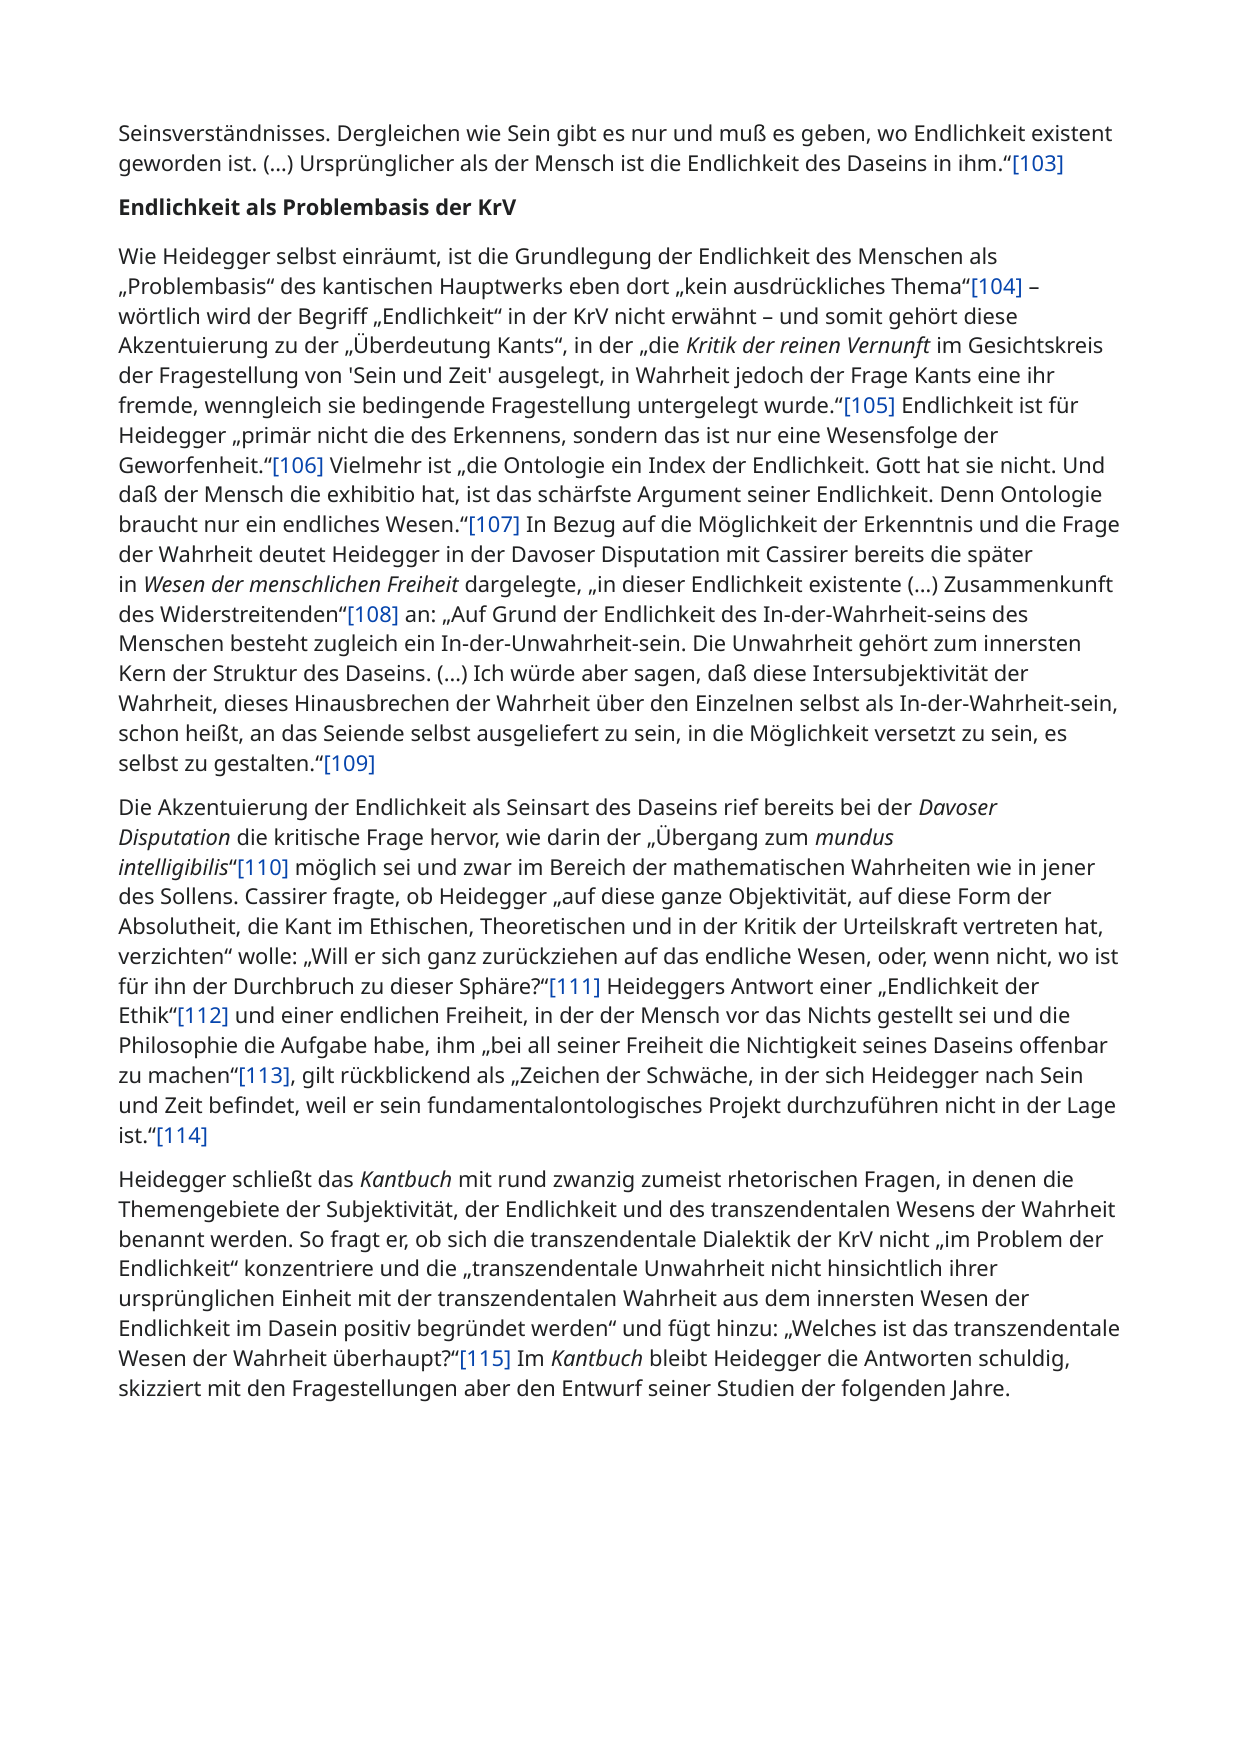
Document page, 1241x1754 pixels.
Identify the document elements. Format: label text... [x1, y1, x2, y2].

text Heidegger schließt das Kantbuch mit rund zwanzig zumeist rhetorischen Fragen, in denen die Themengebiete der Subjektivität, der Endlichkeit und des transzendentalen Wesens der Wahrheit benannt werden. So fragt er, ob sich die transzendentale Dialektik der KrV nicht „im Problem der Endlichkeit“ konzentriere und die „transzendentale Unwahrheit nicht hinsichtlich ihrer ursprünglichen Einheit mit der transzendentalen Wahrheit aus dem innersten Wesen der Endlichkeit im Dasein positiv begründet werden“ und fügt hinzu: „Welches ist das transzendentale Wesen der Wahrheit überhaupt?“[115] Im Kantbuch bleibt Heidegger die Antworten schuldig, skizziert mit den Fragestellungen aber den Entwurf seiner Studien der folgenden Jahre. [118, 1164, 1122, 1402]
text Die Akzentuierung der Endlichkeit als Seinsart des Daseins rief bereits bei der Davoser Disputation die kritische Frage hervor, wie darin der „Übergang zum mundus intelligibilis“[110] möglich sei und zwar im Bereich der mathematischen Wahrheiten wie in jener des Sollens. Cassirer fragte, ob Heidegger „auf diese ganze Objektivität, auf diese Form der Absolutheit, die Kant im Ethischen, Theoretischen und in der Kritik der Urteilskraft vertreten hat, verzichten“ wolle: „Will er sich ganz zurückziehen auf das endliche Wesen, oder, wenn nicht, wo ist für ihn der Durchbruch zu dieser Sphäre?“[111] Heideggers Antwort einer „Endlichkeit der Ethik“[112] und einer endlichen Freiheit, in der der Mensch vor das Nichts gestellt sei und die Philosophie die Aufgabe habe, ihm „bei all seiner Freiheit die Nichtigkeit seines Daseins offenbar zu machen“[113], gilt rückblickend als „Zeichen der Schwäche, in der sich Heidegger nach Sein und Zeit befindet, weil er sein fundamentalontologisches Projekt durchzuführen nicht in der Lage ist.“[114] [118, 792, 1122, 1149]
text Endlichkeit als Problembasis der KrV [118, 192, 1122, 222]
text Wie Heidegger selbst einräumt, ist die Grundlegung der Endlichkeit des Menschen als „Problembasis“ des kantischen Hauptwerks eben dort „kein ausdrückliches Thema“[104] – wörtlich wird der Begriff „Endlichkeit“ in der KrV nicht erwähnt – und somit gehört diese Akzentuierung zu der „Überdeutung Kants“, in der „die Kritik der reinen Vernunft im Gesichtskreis der Fragestellung von 'Sein und Zeit' ausgelegt, in Wahrheit jedoch der Frage Kants eine ihr fremde, wenngleich sie bedingende Fragestellung untergelegt wurde.“[105] Endlichkeit ist für Heidegger „primär nicht die des Erkennens, sondern das ist nur eine Wesensfolge der Geworfenheit.“[106] Vielmehr ist „die Ontologie ein Index der Endlichkeit. Gott hat sie nicht. Und daß der Mensch die exhibitio hat, ist das schärfste Argument seiner Endlichkeit. Denn Ontologie braucht nur ein endliches Wesen.“[107] In Bezug auf die Möglichkeit der Erkenntnis und die Frage der Wahrheit deutet Heidegger in der Davoser Disputation mit Cassirer bereits die später in Wesen der menschlichen Freiheit dargelegte, „in dieser Endlichkeit existente (…) Zusammenkunft des Widerstreitenden“[108] an: „Auf Grund der Endlichkeit des In-der-Wahrheit-seins des Menschen besteht zugleich ein In-der-Unwahrheit-sein. Die Unwahrheit gehört zum innersten Kern der Struktur des Daseins. (…) Ich würde aber sagen, daß diese Intersubjektivität der Wahrheit, dieses Hinausbrechen der Wahrheit über den Einzelnen selbst als In-der-Wahrheit-sein, schon heißt, an das Seiende selbst ausgeliefert zu sein, in die Möglichkeit versetzt zu sein, es selbst zu gestalten.“[109] [118, 241, 1122, 777]
text Seinsverständnisses. Dergleichen wie Sein gibt es nur und muß es geben, wo Endlichkeit existent geworden ist. (…) Ursprünglicher als der Mensch ist die Endlichkeit des Daseins in ihm.“[103] [118, 118, 1122, 178]
